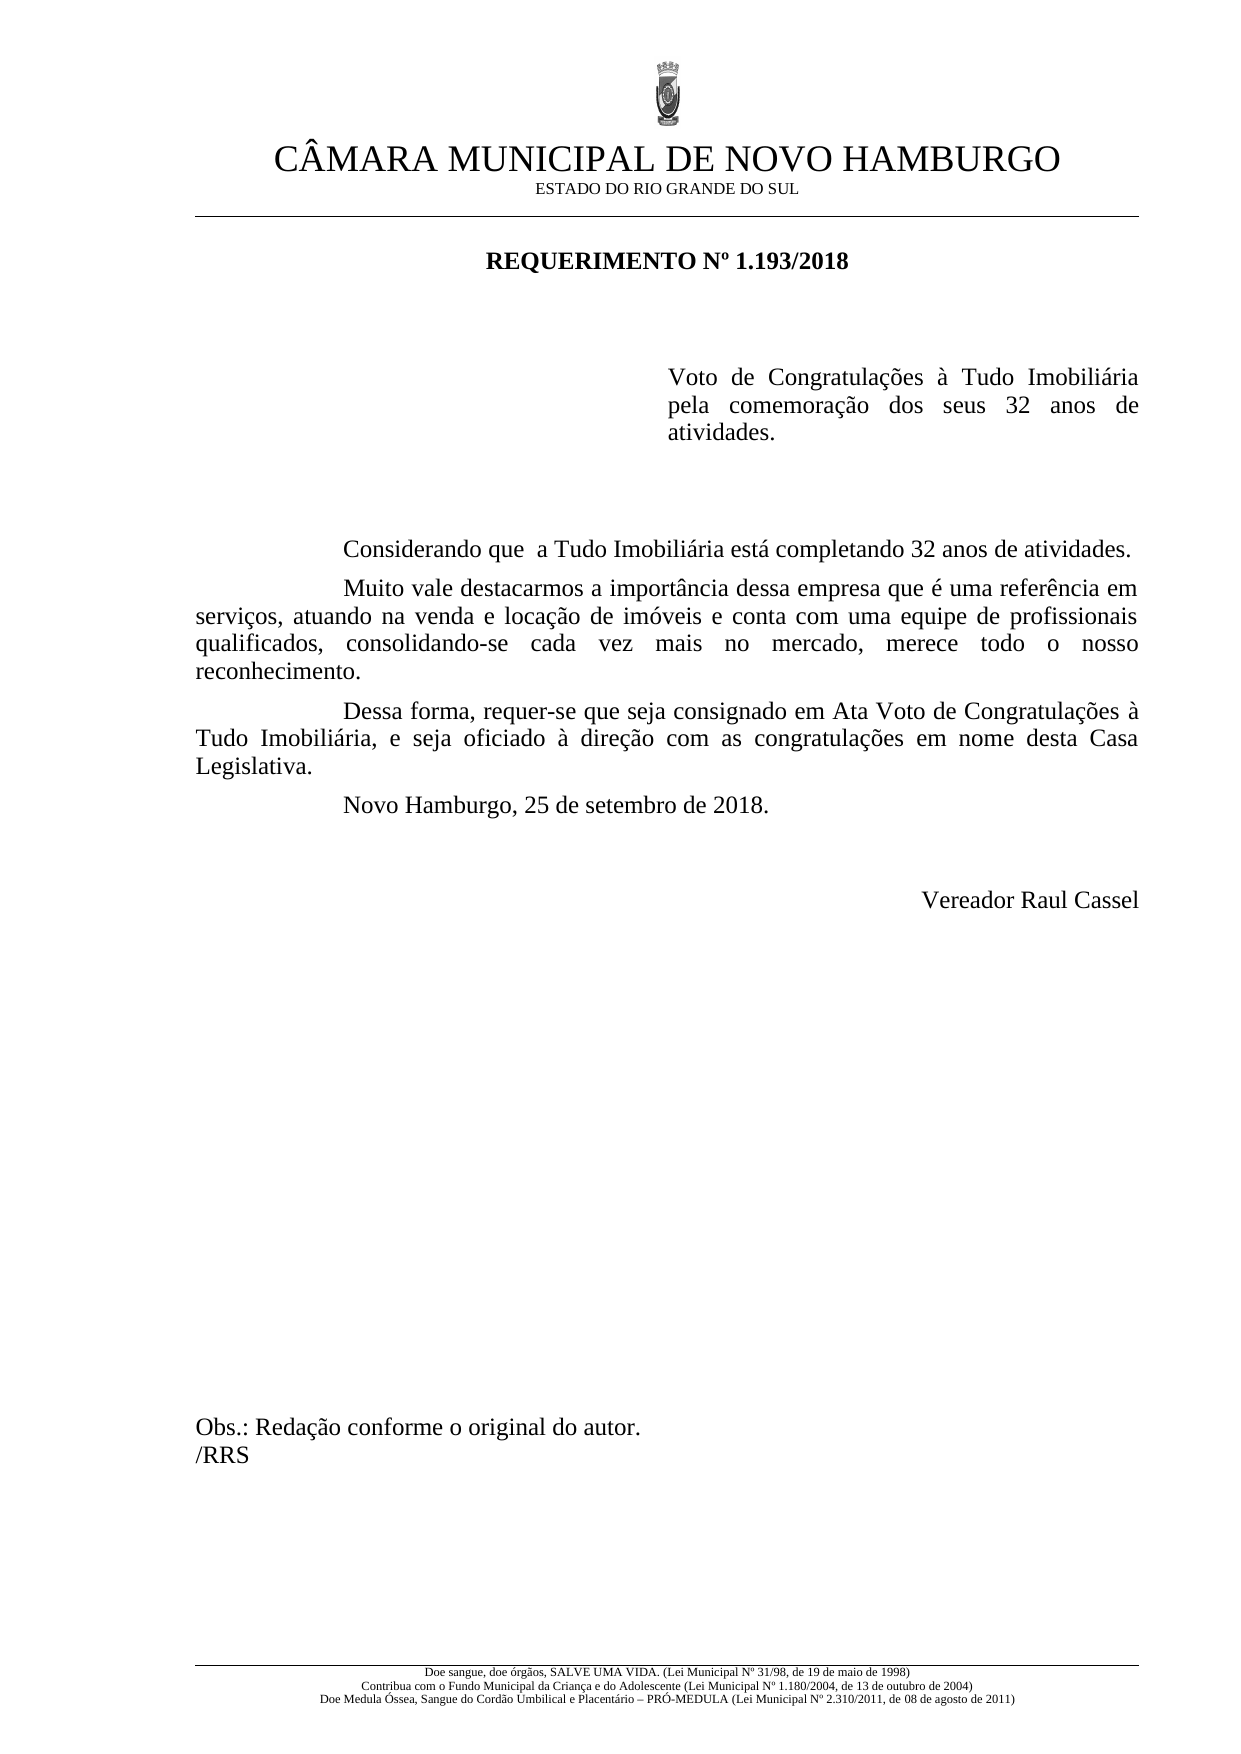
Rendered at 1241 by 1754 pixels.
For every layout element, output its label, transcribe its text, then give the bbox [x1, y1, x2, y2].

text /RRS [195, 1441, 1139, 1468]
text Vereador Raul Cassel [195, 887, 1139, 914]
text Dessa forma, requer-se que seja consignado em Ata Voto de Congratulações à Tudo Imobiliária, e seja oficiado à direção com as congratulações em nome desta Casa Legislativa. [195, 697, 1139, 780]
text REQUERIMENTO Nº 1.193/2018 [195, 247, 1139, 274]
text Muito vale destacarmos a importância dessa empresa que é uma referência em serviços, atuando na venda e locação de imóveis e conta com uma equipe de profissionais qualificados, consolidando-se cada vez mais no mercado, merece todo o nosso reconhecimento. [195, 574, 1139, 685]
text Considerando que a Tudo Imobiliária está completando 32 anos de atividades. [195, 535, 1139, 562]
text Voto de Congratulações à Tudo Imobiliária pela comemoração dos seus 32 anos de atividades. [668, 363, 1139, 446]
text Novo Hamburgo, 25 de setembro de 2018. [343, 792, 1139, 819]
text Obs.: Redação conforme o original do autor. [195, 1413, 1139, 1441]
